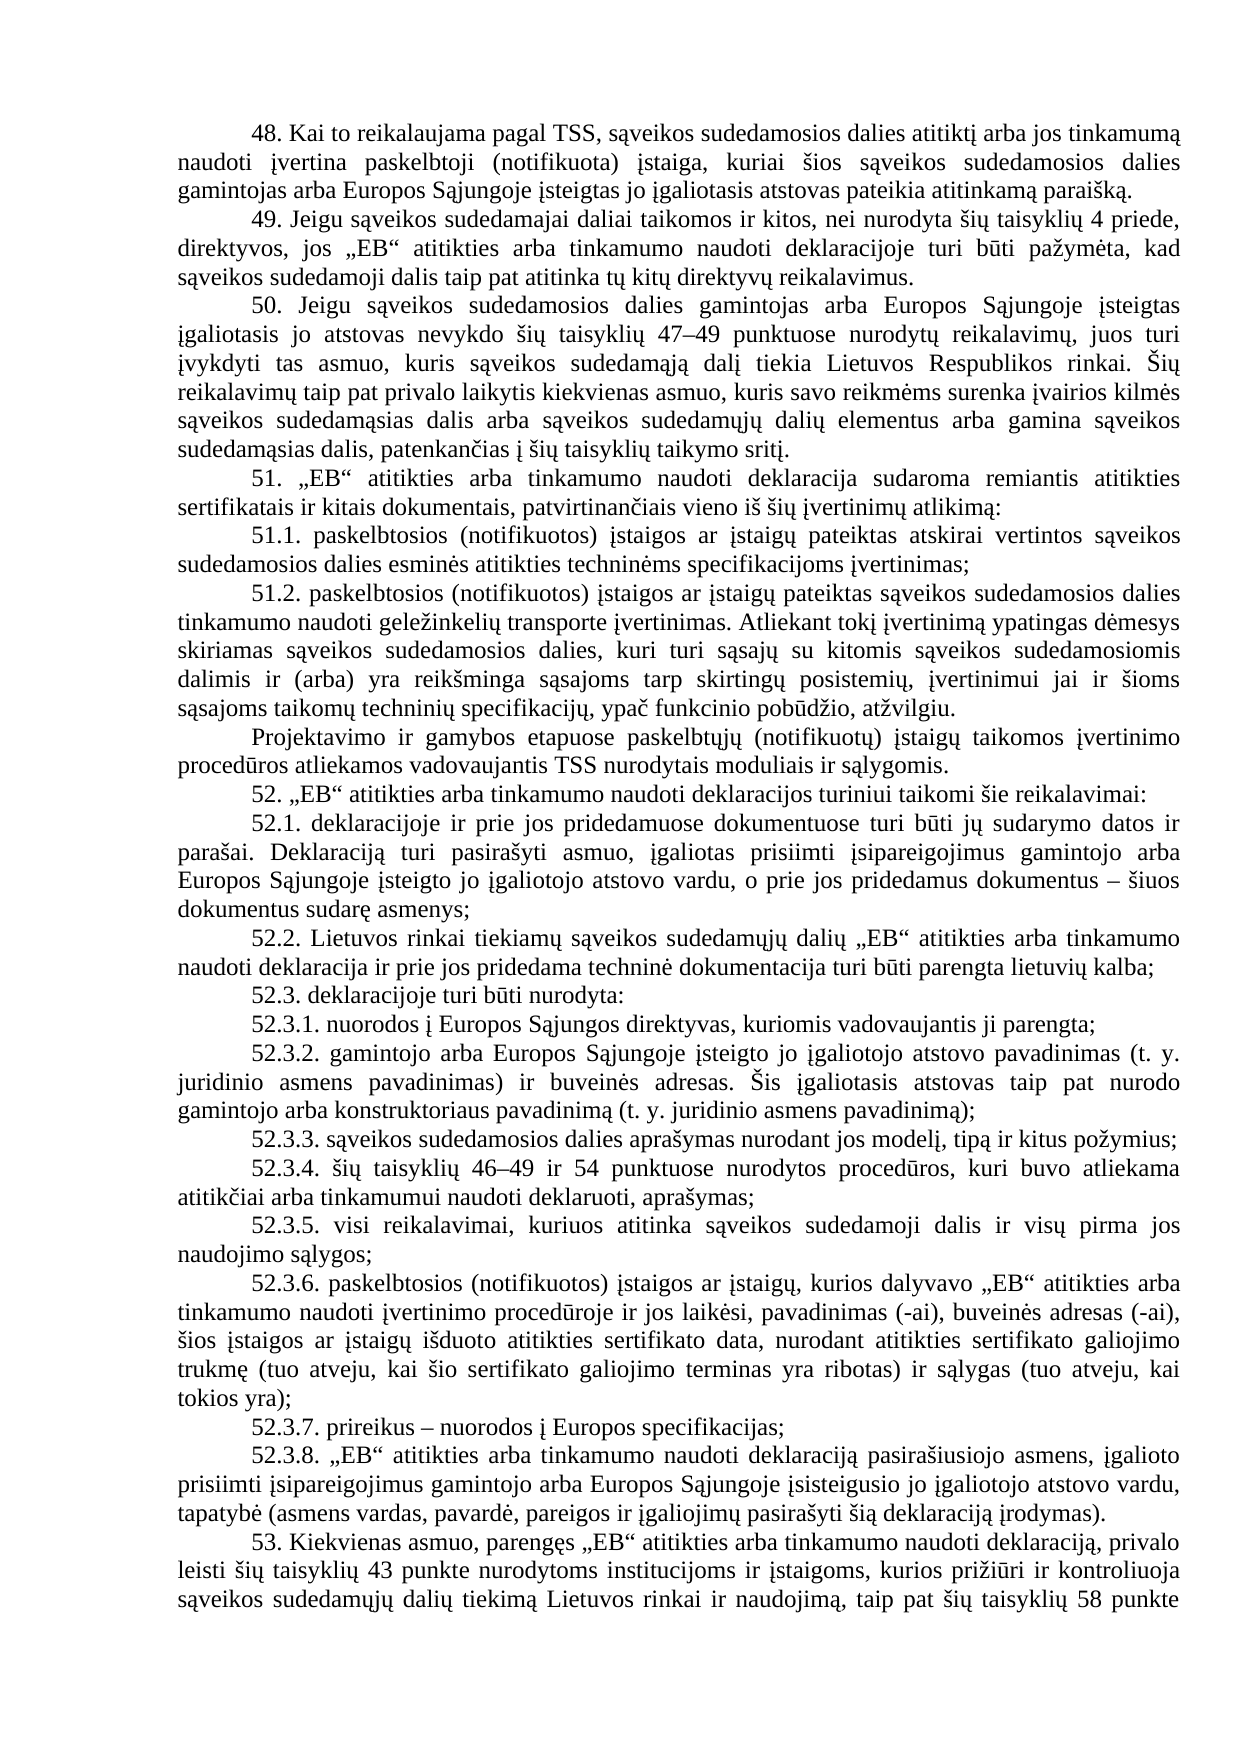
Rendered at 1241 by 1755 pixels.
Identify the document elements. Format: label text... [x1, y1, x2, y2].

text 53. Kiekvienas asmuo, parengęs „EB“ atitikties arba tinkamumo naudoti deklaraciją, privalo leisti šių taisyklių 43 punkte nurodytoms institucijoms ir įstaigoms, kurios prižiūri ir kontroliuoja sąveikos sudedamųjų dalių tiekimą Lietuvos rinkai ir naudojimą, taip pat šių taisyklių 58 punkte [177, 1527, 1181, 1613]
text 52.3. deklaracijoje turi būti nurodyta: [177, 981, 1181, 1009]
text 52.3.8. „EB“ atitikties arba tinkamumo naudoti deklaraciją pasirašiusiojo asmens, įgalioto prisiimti įsipareigojimus gamintojo arba Europos Sąjungoje įsisteigusio jo įgaliotojo atstovo vardu, tapatybė (asmens vardas, pavardė, pareigos ir įgaliojimų pasirašyti šią deklaraciją įrodymas). [177, 1441, 1181, 1527]
text 51.1. paskelbtosios (notifikuotos) įstaigos ar įstaigų pateiktas atskirai vertintos sąveikos sudedamosios dalies esminės atitikties techninėms specifikacijoms įvertinimas; [177, 521, 1181, 578]
text Projektavimo ir gamybos etapuose paskelbtųjų (notifikuotų) įstaigų taikomos įvertinimo procedūros atliekamos vadovaujantis TSS nurodytais moduliais ir sąlygomis. [177, 722, 1181, 779]
text 52.3.5. visi reikalavimai, kuriuos atitinka sąveikos sudedamoji dalis ir visų pirma jos naudojimo sąlygos; [177, 1211, 1181, 1268]
text 48. Kai to reikalaujama pagal TSS, sąveikos sudedamosios dalies atitiktį arba jos tinkamumą naudoti įvertina paskelbtoji (notifikuota) įstaiga, kuriai šios sąveikos sudedamosios dalies gamintojas arba Europos Sąjungoje įsteigtas jo įgaliotasis atstovas pateikia atitinkamą paraišką. [177, 118, 1181, 204]
text 52. „EB“ atitikties arba tinkamumo naudoti deklaracijos turiniui taikomi šie reikalavimai: [177, 779, 1181, 808]
text 52.3.7. prireikus – nuorodos į Europos specifikacijas; [177, 1412, 1181, 1441]
text 52.3.1. nuorodos į Europos Sąjungos direktyvas, kuriomis vadovaujantis ji parengta; [177, 1009, 1181, 1038]
text 52.2. Lietuvos rinkai tiekiamų sąveikos sudedamųjų dalių „EB“ atitikties arba tinkamumo naudoti deklaracija ir prie jos pridedama techninė dokumentacija turi būti parengta lietuvių kalba; [177, 923, 1181, 981]
text 51.2. paskelbtosios (notifikuotos) įstaigos ar įstaigų pateiktas sąveikos sudedamosios dalies tinkamumo naudoti geležinkelių transporte įvertinimas. Atliekant tokį įvertinimą ypatingas dėmesys skiriamas sąveikos sudedamosios dalies, kuri turi sąsajų su kitomis sąveikos sudedamosiomis dalimis ir (arba) yra reikšminga sąsajoms tarp skirtingų posistemių, įvertinimui jai ir šioms sąsajoms taikomų techninių specifikacijų, ypač funkcinio pobūdžio, atžvilgiu. [177, 578, 1181, 722]
text 52.1. deklaracijoje ir prie jos pridedamuose dokumentuose turi būti jų sudarymo datos ir parašai. Deklaraciją turi pasirašyti asmuo, įgaliotas prisiimti įsipareigojimus gamintojo arba Europos Sąjungoje įsteigto jo įgaliotojo atstovo vardu, o prie jos pridedamus dokumentus – šiuos dokumentus sudarę asmenys; [177, 808, 1181, 923]
text 52.3.6. paskelbtosios (notifikuotos) įstaigos ar įstaigų, kurios dalyvavo „EB“ atitikties arba tinkamumo naudoti įvertinimo procedūroje ir jos laikėsi, pavadinimas (-ai), buveinės adresas (-ai), šios įstaigos ar įstaigų išduoto atitikties sertifikato data, nurodant atitikties sertifikato galiojimo trukmę (tuo atveju, kai šio sertifikato galiojimo terminas yra ribotas) ir sąlygas (tuo atveju, kai tokios yra); [177, 1268, 1181, 1412]
text 52.3.2. gamintojo arba Europos Sąjungoje įsteigto jo įgaliotojo atstovo pavadinimas (t. y. juridinio asmens pavadinimas) ir buveinės adresas. Šis įgaliotasis atstovas taip pat nurodo gamintojo arba konstruktoriaus pavadinimą (t. y. juridinio asmens pavadinimą); [177, 1038, 1181, 1124]
text 52.3.4. šių taisyklių 46–49 ir 54 punktuose nurodytos procedūros, kuri buvo atliekama atitikčiai arba tinkamumui naudoti deklaruoti, aprašymas; [177, 1153, 1181, 1211]
text 50. Jeigu sąveikos sudedamosios dalies gamintojas arba Europos Sąjungoje įsteigtas įgaliotasis jo atstovas nevykdo šių taisyklių 47–49 punktuose nurodytų reikalavimų, juos turi įvykdyti tas asmuo, kuris sąveikos sudedamąją dalį tiekia Lietuvos Respublikos rinkai. Šių reikalavimų taip pat privalo laikytis kiekvienas asmuo, kuris savo reikmėms surenka įvairios kilmės sąveikos sudedamąsias dalis arba sąveikos sudedamųjų dalių elementus arba gamina sąveikos sudedamąsias dalis, patenkančias į šių taisyklių taikymo sritį. [177, 291, 1181, 463]
text 49. Jeigu sąveikos sudedamajai daliai taikomos ir kitos, nei nurodyta šių taisyklių 4 priede, direktyvos, jos „EB“ atitikties arba tinkamumo naudoti deklaracijoje turi būti pažymėta, kad sąveikos sudedamoji dalis taip pat atitinka tų kitų direktyvų reikalavimus. [177, 204, 1181, 291]
text 51. „EB“ atitikties arba tinkamumo naudoti deklaracija sudaroma remiantis atitikties sertifikatais ir kitais dokumentais, patvirtinančiais vieno iš šių įvertinimų atlikimą: [177, 463, 1181, 521]
text 52.3.3. sąveikos sudedamosios dalies aprašymas nurodant jos modelį, tipą ir kitus požymius; [177, 1124, 1181, 1153]
